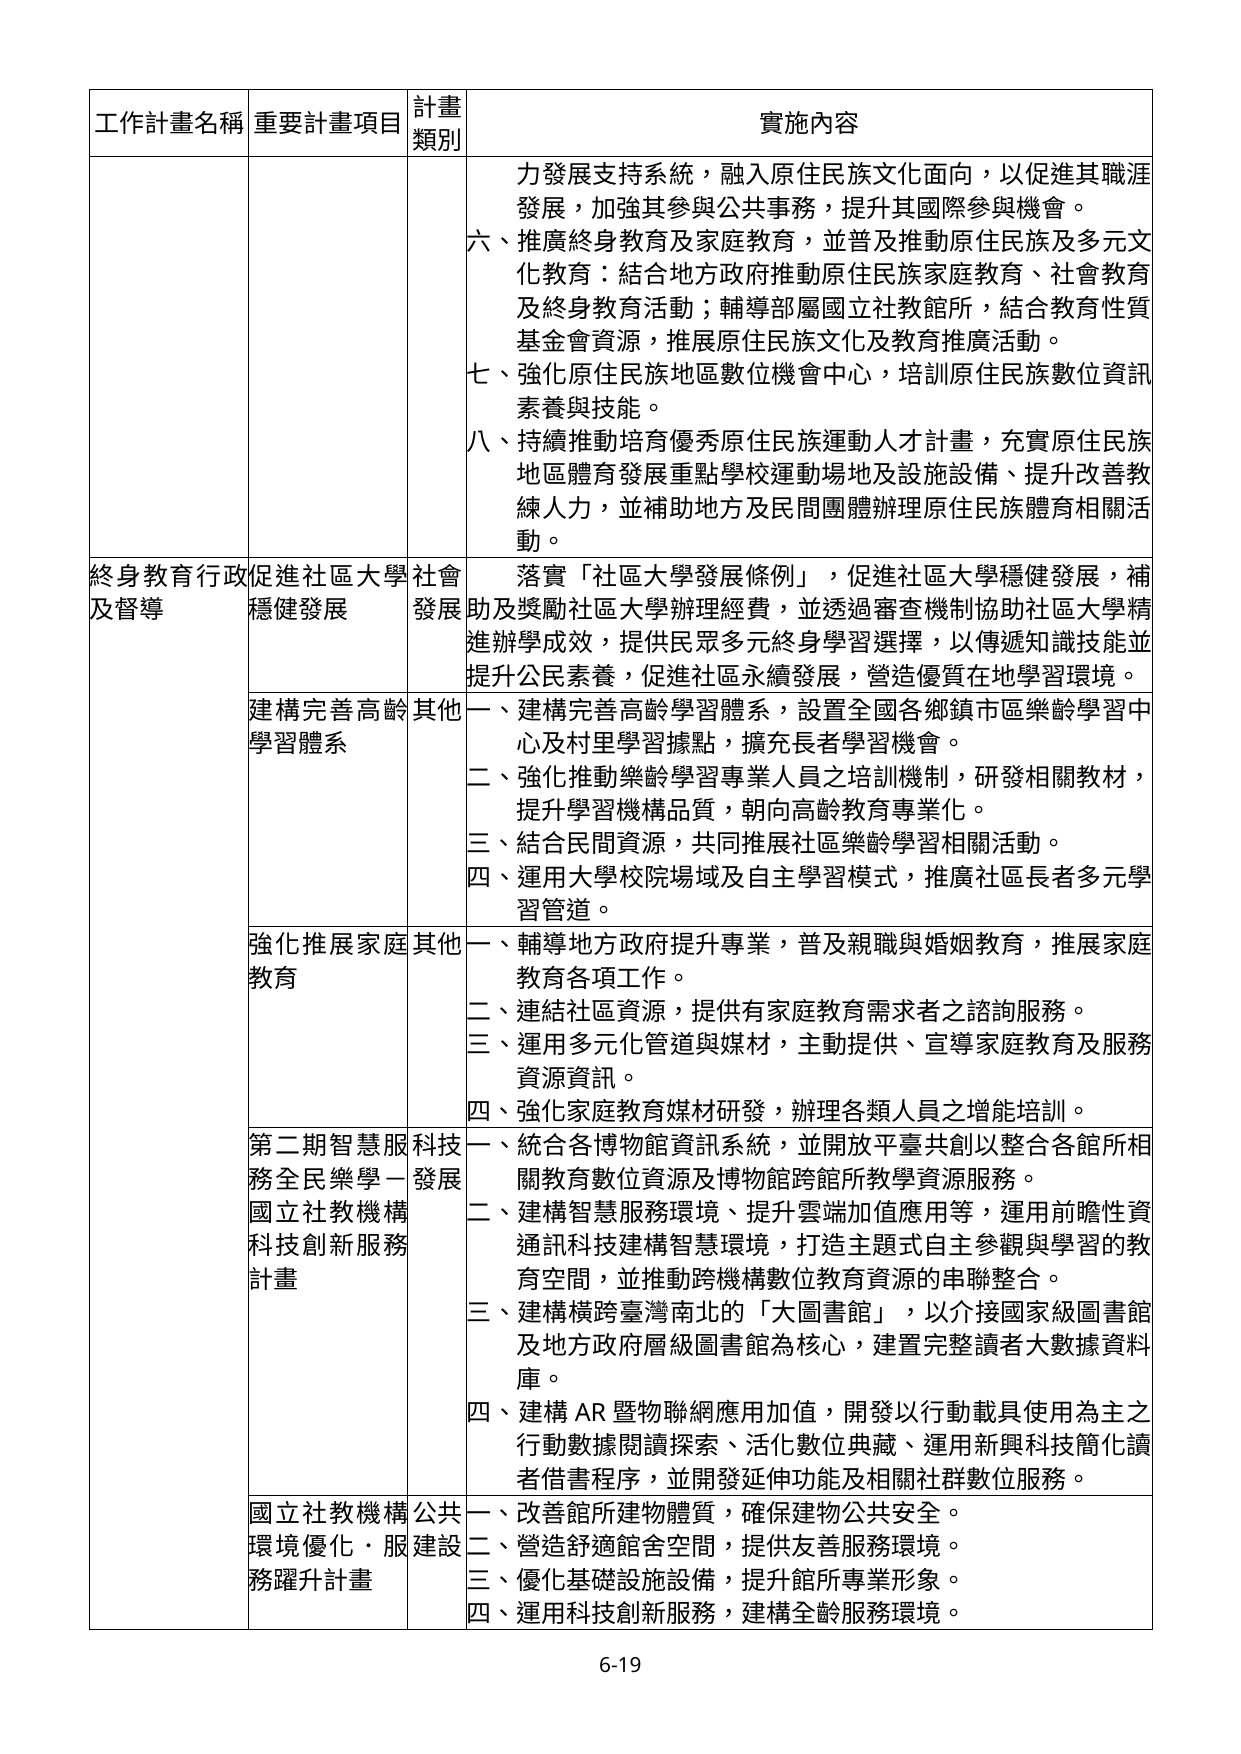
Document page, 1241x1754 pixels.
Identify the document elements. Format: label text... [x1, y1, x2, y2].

table_cell [249, 157, 407, 557]
table_header 實施內容 [467, 90, 1152, 156]
table_header 計畫類別 [408, 90, 466, 156]
table_cell 一、輔導地方政府提升專業，普及親職與婚姻教育，推展家庭教育各項工作。 二、連結社區資源，提供有家庭教育需求者之諮詢服務。 三、運用多元化管道與媒材，主動提供、宣導家庭教育及服務資源資訊。 四、強化家庭教育媒材研發，辦理各類人員之增能培訓。 [467, 927, 1152, 1127]
table_cell 社會發展 [408, 558, 466, 692]
table_cell 一、建構完善高齡學習體系，設置全國各鄉鎮市區樂齡學習中心及村里學習據點，擴充長者學習機會。 二、強化推動樂齡學習專業人員之培訓機制，研發相關教材，提升學習機構品質，朝向高齡教育專業化。 三、結合民間資源，共同推展社區樂齡學習相關活動。 四、運用大學校院場域及自主學習模式，推廣社區長者多元學習管道。 [467, 693, 1152, 926]
table_cell 建構完善高齡學習體系 [249, 693, 407, 926]
table_cell 第二期智慧服務全民樂學－國立社教機構科技創新服務計畫 [249, 1128, 407, 1495]
table_cell [90, 157, 248, 557]
table_cell 科技發展 [408, 1128, 466, 1495]
table_cell 力發展支持系統，融入原住民族文化面向，以促進其職涯發展，加強其參與公共事務，提升其國際參與機會。 六、推廣終身教育及家庭教育，並普及推動原住民族及多元文化教育：結合地方政府推動原住民族家庭教育、社會教育及終身教育活動；輔導部屬國立社教館所，結合教育性質基金會資源，推展原住民族文化及教育推廣活動。 七、強化原住民族地區數位機會中心，培訓原住民族數位資訊素養與技能。 八、持續推動培育優秀原住民族運動人才計畫，充實原住民族地區體育發展重點學校運動場地及設施設備、提升改善教練人力，並補助地方及民間團體辦理原住民族體育相關活動。 [467, 157, 1152, 557]
table_cell 公共建設 [408, 1496, 466, 1629]
table_cell 落實「社區大學發展條例」，促進社區大學穩健發展，補助及獎勵社區大學辦理經費，並透過審查機制協助社區大學精進辦學成效，提供民眾多元終身學習選擇，以傳遞知識技能並提升公民素養，促進社區永續發展，營造優質在地學習環境。 [467, 558, 1152, 692]
table_cell 國立社教機構環境優化．服務躍升計畫 [249, 1496, 407, 1629]
table_cell [408, 157, 466, 557]
table_cell 其他 [408, 927, 466, 1127]
table_header 工作計畫名稱 [90, 90, 248, 156]
table_cell 強化推展家庭教育 [249, 927, 407, 1127]
table_header 重要計畫項目 [249, 90, 407, 156]
table_cell 終身教育行政及督導 [90, 558, 248, 1629]
table_cell 一、統合各博物館資訊系統，並開放平臺共創以整合各館所相關教育數位資源及博物館跨館所教學資源服務。 二、建構智慧服務環境、提升雲端加值應用等，運用前瞻性資通訊科技建構智慧環境，打造主題式自主參觀與學習的教育空間，並推動跨機構數位教育資源的串聯整合。 三、建構橫跨臺灣南北的「大圖書館」，以介接國家級圖書館及地方政府層級圖書館為核心，建置完整讀者大數據資料庫。 四、建構AR暨物聯網應用加值，開發以行動載具使用為主之行動數據閱讀探索、活化數位典藏、運用新興科技簡化讀者借書程序，並開發延伸功能及相關社群數位服務。 [467, 1128, 1152, 1495]
table_cell 一、改善館所建物體質，確保建物公共安全。 二、營造舒適館舍空間，提供友善服務環境。 三、優化基礎設施設備，提升館所專業形象。 四、運用科技創新服務，建構全齡服務環境。 [467, 1496, 1152, 1629]
table_cell 其他 [408, 693, 466, 926]
table_cell 促進社區大學穩健發展 [249, 558, 407, 692]
